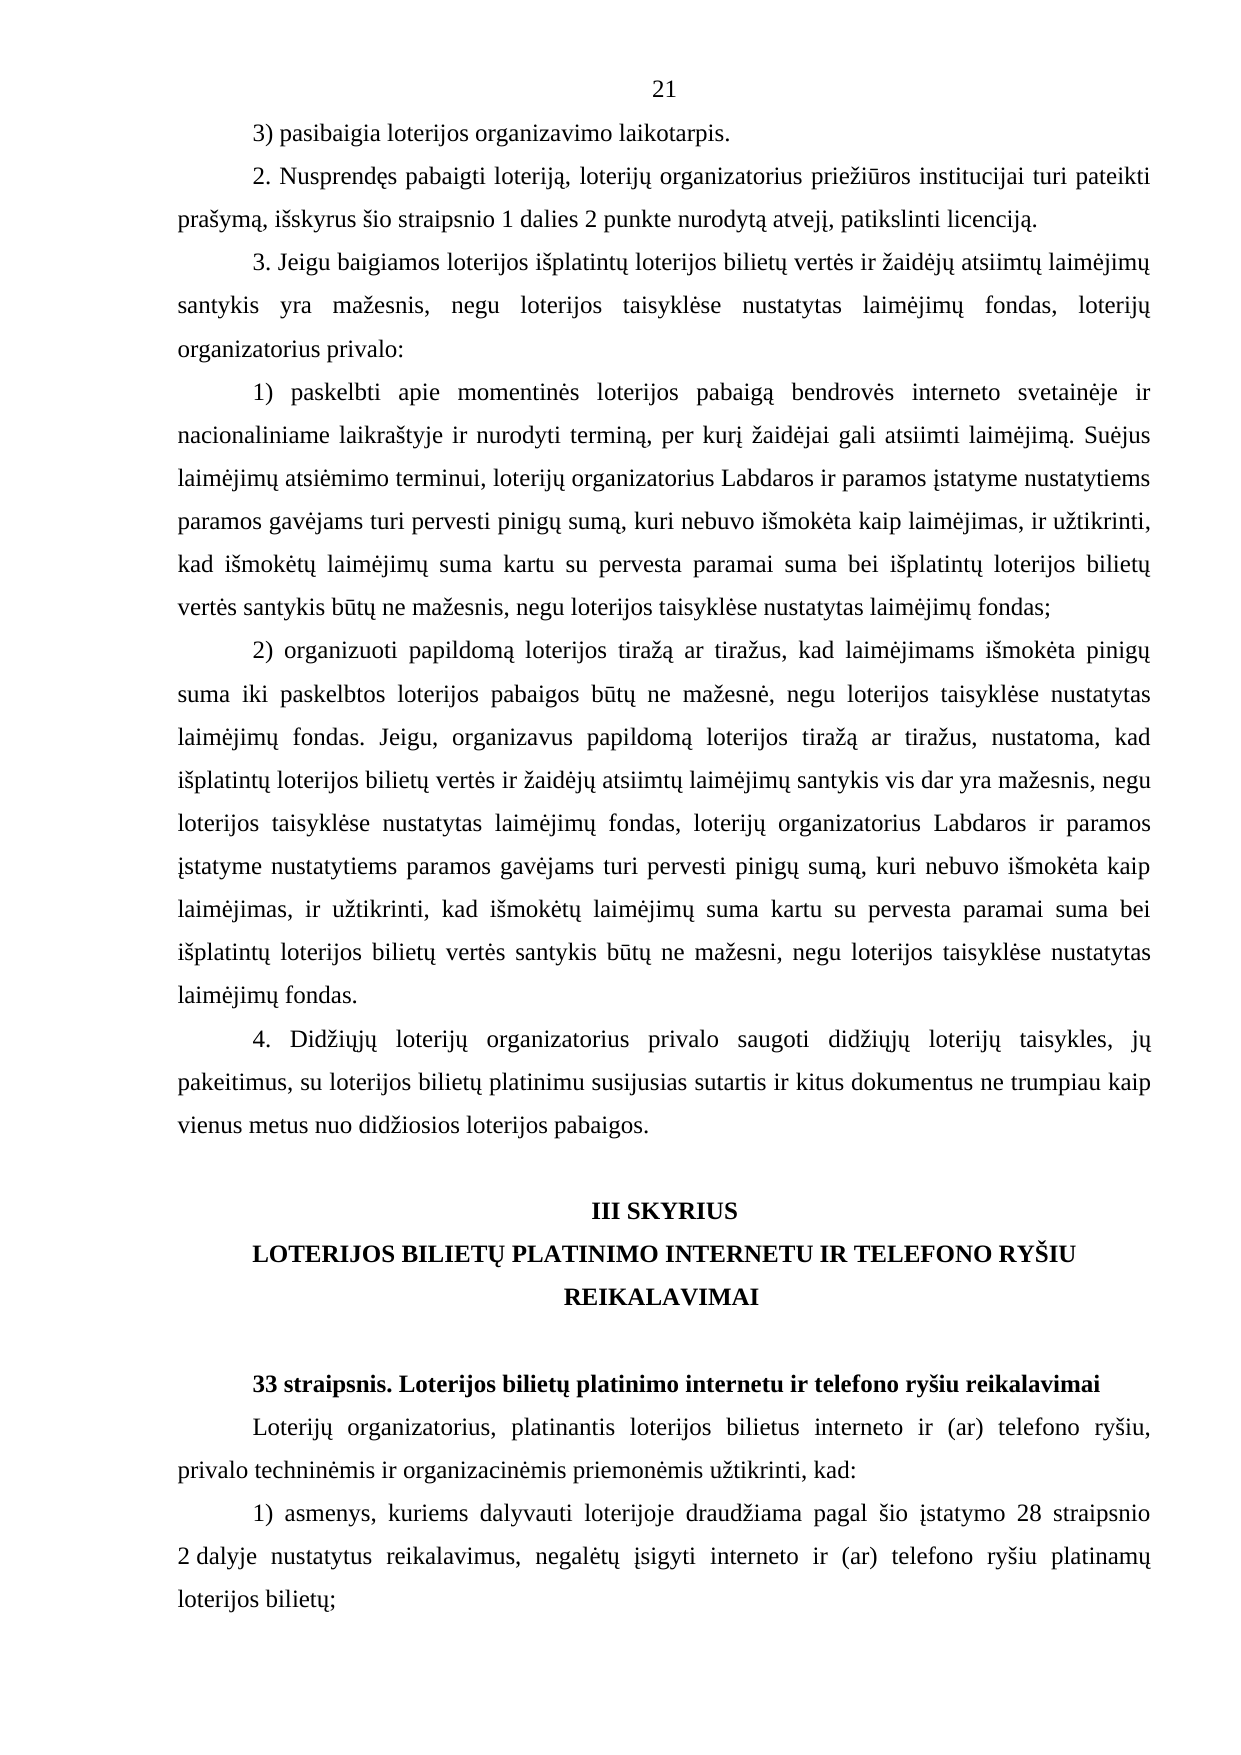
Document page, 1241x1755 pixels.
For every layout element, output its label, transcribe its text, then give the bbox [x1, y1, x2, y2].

text LOTERIJOS BILIETŲ PLATINIMO INTERNETU IR TELEFONO RYŠIU REIKALAVIMAI [177, 1239, 1152, 1311]
text III SKYRIUS [177, 1196, 1152, 1225]
text 3) pasibaigia loterijos organizavimo laikotarpis. [177, 118, 1152, 147]
text 4. Didžiųjų loterijų organizatorius privalo saugoti didžiųjų loterijų taisykles, jų pakeitimus, su loterijos bilietų platinimu susijusias sutartis ir kitus dokumentus ne trumpiau kaip vienus metus nuo didžiosios loterijos pabaigos. [177, 1024, 1152, 1139]
text 2. Nusprendęs pabaigti loteriją, loterijų organizatorius priežiūros institucijai turi pateikti prašymą, išskyrus šio straipsnio 1 dalies 2 punkte nurodytą atvejį, patikslinti licenciją. [177, 161, 1152, 233]
text 2) organizuoti papildomą loterijos tiražą ar tiražus, kad laimėjimams išmokėta pinigų suma iki paskelbtos loterijos pabaigos būtų ne mažesnė, negu loterijos taisyklėse nustatytas laimėjimų fondas. Jeigu, organizavus papildomą loterijos tiražą ar tiražus, nustatoma, kad išplatintų loterijos bilietų vertės ir žaidėjų atsiimtų laimėjimų santykis vis dar yra mažesnis, negu loterijos taisyklėse nustatytas laimėjimų fondas, loterijų organizatorius Labdaros ir paramos įstatyme nustatytiems paramos gavėjams turi pervesti pinigų sumą, kuri nebuvo išmokėta kaip laimėjimas, ir užtikrinti, kad išmokėtų laimėjimų suma kartu su pervesta paramai suma bei išplatintų loterijos bilietų vertės santykis būtų ne mažesni, negu loterijos taisyklėse nustatytas laimėjimų fondas. [177, 636, 1152, 1009]
text 3. Jeigu baigiamos loterijos išplatintų loterijos bilietų vertės ir žaidėjų atsiimtų laimėjimų santykis yra mažesnis, negu loterijos taisyklėse nustatytas laimėjimų fondas, loterijų organizatorius privalo: [177, 247, 1152, 362]
text 1) paskelbti apie momentinės loterijos pabaigą bendrovės interneto svetainėje ir nacionaliniame laikraštyje ir nurodyti terminą, per kurį žaidėjai gali atsiimti laimėjimą. Suėjus laimėjimų atsiėmimo terminui, loterijų organizatorius Labdaros ir paramos įstatyme nustatytiems paramos gavėjams turi pervesti pinigų sumą, kuri nebuvo išmokėta kaip laimėjimas, ir užtikrinti, kad išmokėtų laimėjimų suma kartu su pervesta paramai suma bei išplatintų loterijos bilietų vertės santykis būtų ne mažesnis, negu loterijos taisyklėse nustatytas laimėjimų fondas; [177, 377, 1152, 621]
text Loterijų organizatorius, platinantis loterijos bilietus interneto ir (ar) telefono ryšiu, privalo techninėmis ir organizacinėmis priemonėmis užtikrinti, kad: [177, 1412, 1152, 1484]
text 1) asmenys, kuriems dalyvauti loterijoje draudžiama pagal šio įstatymo 28 straipsnio 2 dalyje nustatytus reikalavimus, negalėtų įsigyti interneto ir (ar) telefono ryšiu platinamų loterijos bilietų; [177, 1498, 1152, 1613]
text 33 straipsnis. Loterijos bilietų platinimo internetu ir telefono ryšiu reikalavimai [177, 1369, 1152, 1397]
